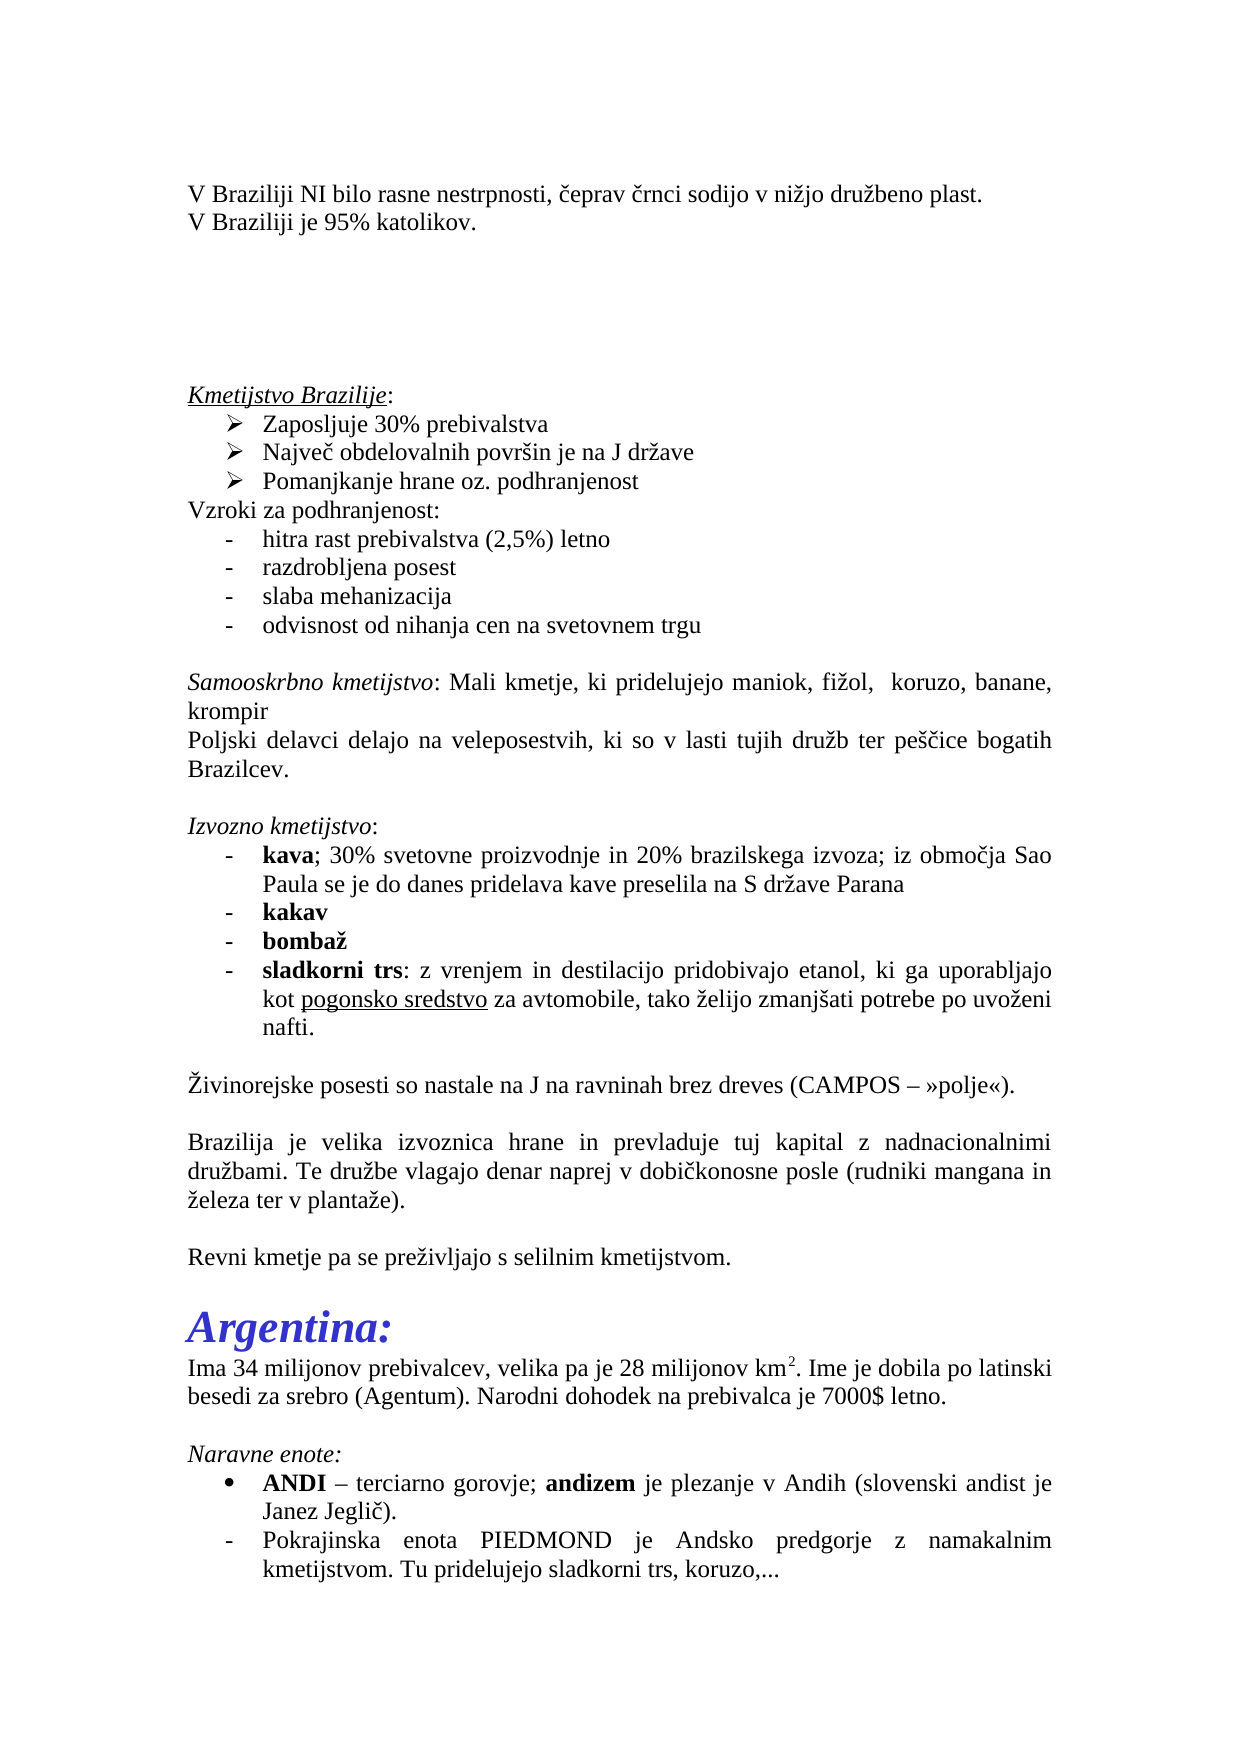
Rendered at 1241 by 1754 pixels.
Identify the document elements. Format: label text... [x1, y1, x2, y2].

text Vzroki za podhranjenost: [187, 495, 1053, 524]
list hitra rast prebivalstva (2,5%) letno [225, 524, 1053, 552]
text Živinorejske posesti so nastale na J na ravninah brez dreves (CAMPOS – »polje«). [187, 1070, 1053, 1099]
text Naravne enote: [187, 1439, 1053, 1468]
text Ima 34 milijonov prebivalcev, velika pa je 28 milijonov km2. Ime je dobila po latinski besedi za srebro (Agentum). Narodni dohodek na prebivalca je 7000$ letno. [187, 1353, 1053, 1410]
text Revni kmetje pa se preživljajo s selilnim kmetijstvom. [187, 1242, 1053, 1271]
list Zaposljuje 30% prebivalstva [225, 409, 1053, 437]
text Izvozno kmetijstvo: [187, 811, 1053, 840]
list razdrobljena posest [225, 552, 1053, 581]
text V Braziliji NI bilo rasne nestrpnosti, čeprav črnci sodijo v nižjo družbeno plast. [187, 179, 1053, 207]
list kakav [225, 897, 1053, 926]
list odvisnost od nihanja cen na svetovnem trgu [225, 610, 1053, 639]
list Največ obdelovalnih površin je na J države [225, 437, 1053, 466]
list ANDI – terciarno gorovje; andizem je plezanje v Andih (slovenski andist je Janez Jeglič). [225, 1468, 1053, 1525]
text Argentina: [187, 1300, 1053, 1353]
list Pomanjkanje hrane oz. podhranjenost [225, 466, 1053, 495]
text Poljski delavci delajo na veleposestvih, ki so v lasti tujih družb ter peščice bogatih Brazilcev. [187, 725, 1053, 782]
list Pokrajinska enota PIEDMOND je Andsko predgorje z namakalnim kmetijstvom. Tu pridelujejo sladkorni trs, koruzo,... [225, 1525, 1053, 1583]
text Brazilija je velika izvoznica hrane in prevladuje tuj kapital z nadnacionalnimi družbami. Te družbe vlagajo denar naprej v dobičkonosne posle (rudniki mangana in železa ter v plantaže). [187, 1127, 1053, 1214]
text Kmetijstvo Brazilije: [187, 380, 1053, 409]
text V Braziliji je 95% katolikov. [187, 207, 1053, 236]
list slaba mehanizacija [225, 581, 1053, 610]
list kava; 30% svetovne proizvodnje in 20% brazilskega izvoza; iz območja Sao Paula se je do danes pridelava kave preselila na S države Parana [225, 840, 1053, 897]
list sladkorni trs: z vrenjem in destilacijo pridobivajo etanol, ki ga uporabljajo kot pogonsko sredstvo za avtomobile, tako želijo zmanjšati potrebe po uvoženi nafti. [225, 955, 1053, 1041]
list bombaž [225, 926, 1053, 955]
text Samooskrbno kmetijstvo: Mali kmetje, ki pridelujejo maniok, fižol, koruzo, banane, krompir [187, 667, 1053, 725]
